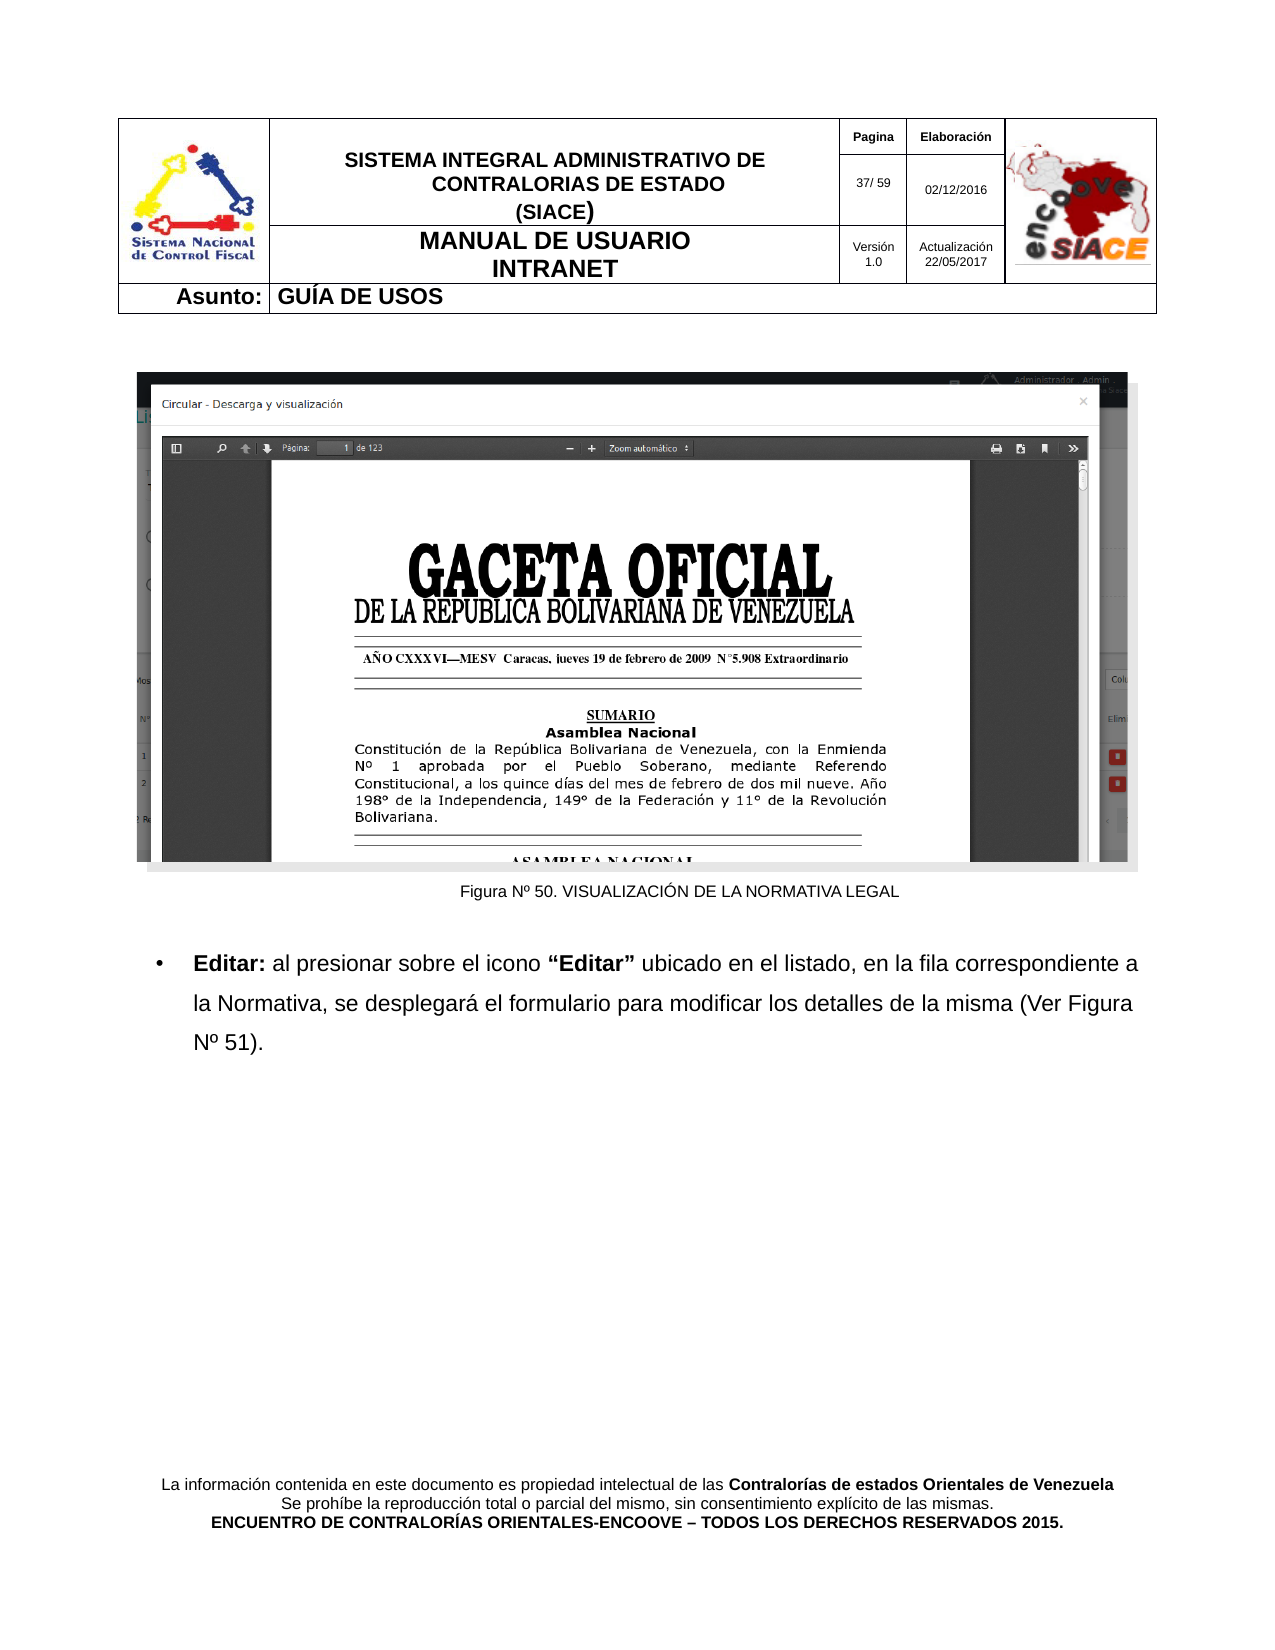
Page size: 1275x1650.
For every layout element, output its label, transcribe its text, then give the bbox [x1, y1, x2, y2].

list Editar: al presionar sobre el icono “Editar” ubicado en el listado, en la fila correspondiente a la Normativa, se desplegará el formulario para modificar los detalles de la misma (Ver Figura Nº 51). [156, 950, 1157, 1055]
list Figura Nº 50. VISUALIZACIÓN DE LA NORMATIVA LEGAL [156, 372, 1157, 901]
picture [136, 372, 1128, 862]
picture [121, 140, 267, 266]
picture [1006, 140, 1151, 266]
